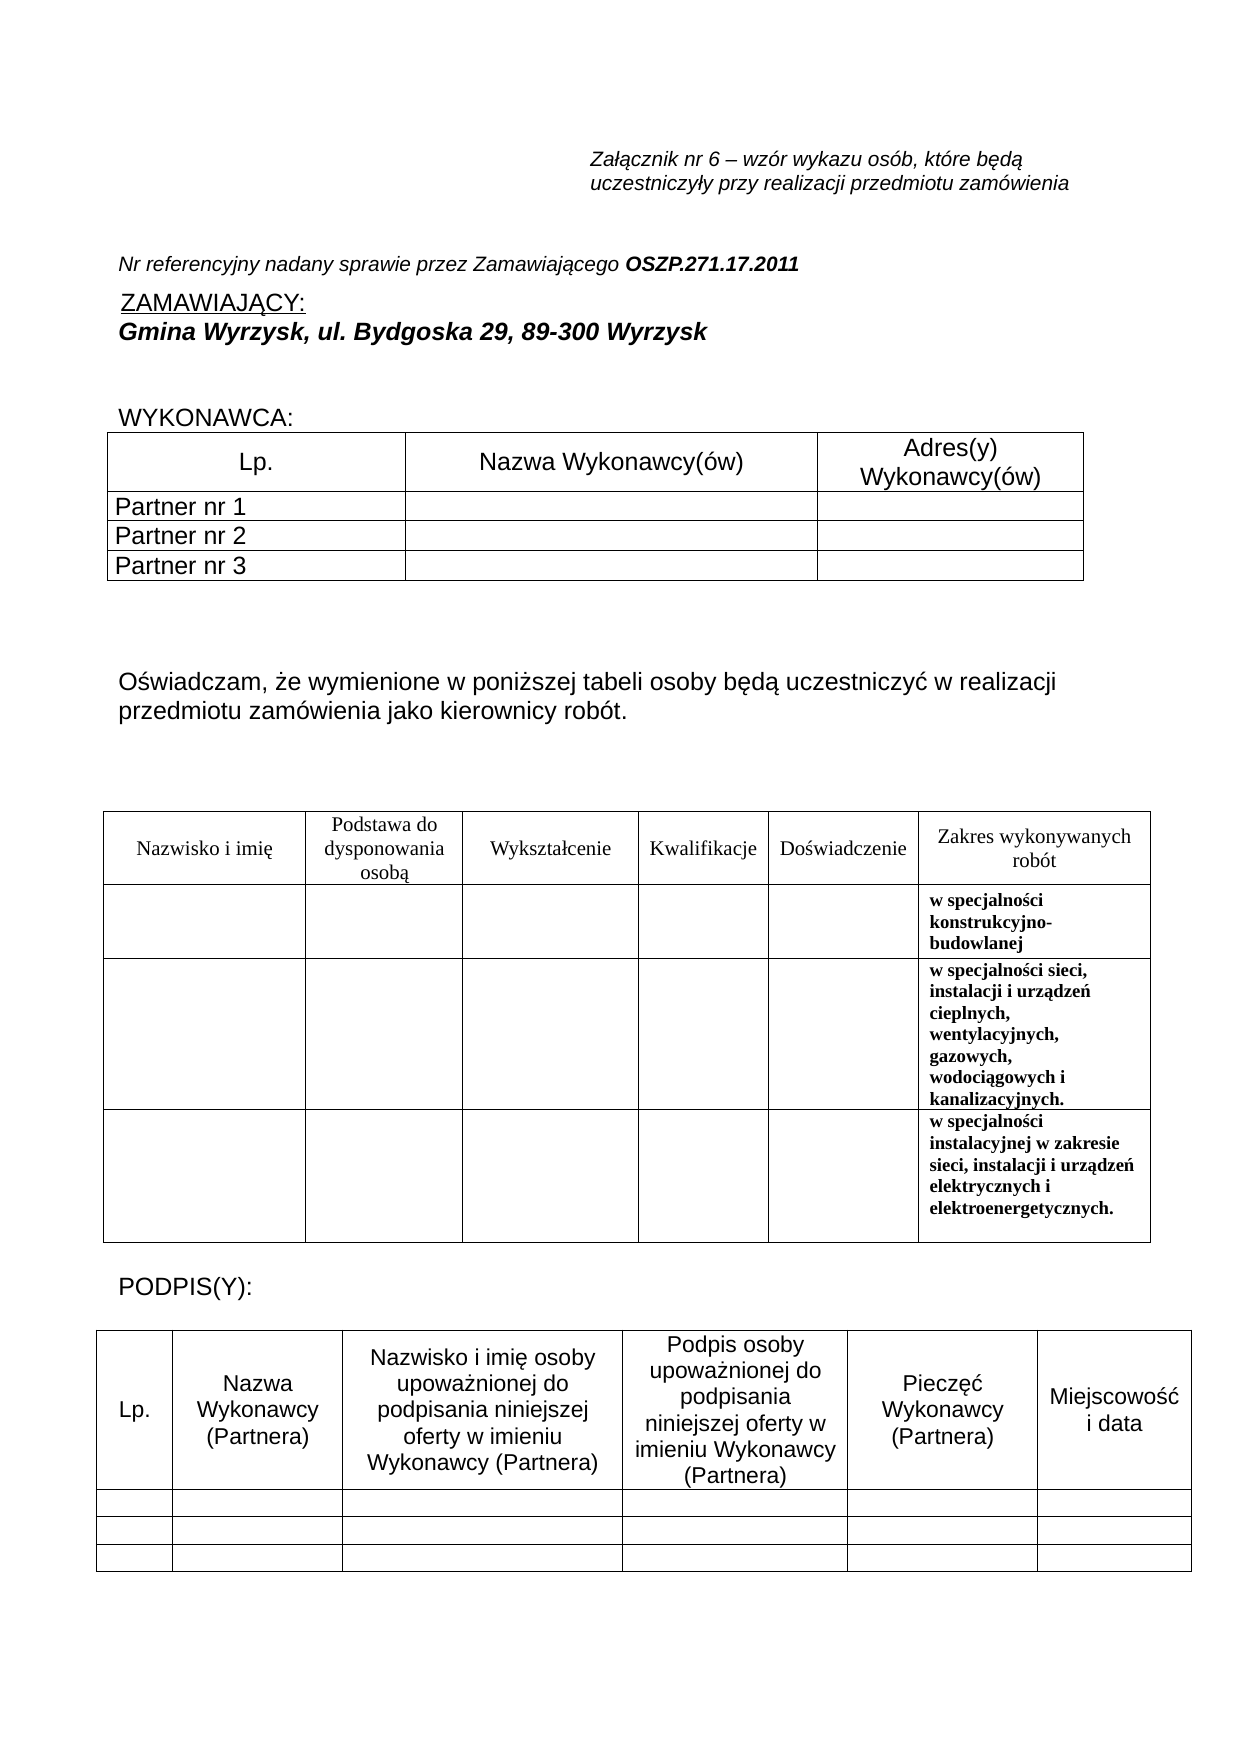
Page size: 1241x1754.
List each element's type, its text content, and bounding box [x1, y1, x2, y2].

table_header Nazwa Wykonawcy (Partnera) [173, 1331, 342, 1489]
table_cell [623, 1545, 847, 1571]
text Gmina Wyrzysk, ul. Bydgoska 29, 89-300 Wyrzysk [118, 317, 1122, 346]
text WYKONAWCA: [118, 403, 1122, 432]
table_cell [1038, 1517, 1191, 1543]
table_cell [97, 1490, 172, 1516]
table_cell [848, 1490, 1037, 1516]
table_cell [406, 551, 817, 580]
text ZAMAWIAJĄCY: [120, 288, 1122, 317]
table_cell w specjalności sieci, instalacji i urządzeń cieplnych, wentylacyjnych, gazowych, wodociągowych i kanalizacyjnych. [919, 959, 1150, 1109]
table_cell [463, 1110, 638, 1242]
table_cell [848, 1545, 1037, 1571]
table_cell [639, 959, 768, 1109]
table_cell [104, 959, 305, 1109]
table_cell [343, 1490, 622, 1516]
table_cell [406, 521, 817, 550]
table_cell Partner nr 2 [108, 521, 405, 550]
table_cell [97, 1517, 172, 1543]
table_cell [769, 885, 918, 957]
table_cell [1038, 1490, 1191, 1516]
table_cell [818, 521, 1083, 550]
table_header Lp. [108, 433, 405, 491]
table_cell [406, 492, 817, 520]
table_cell [104, 1110, 305, 1242]
table_cell [306, 959, 462, 1109]
table_header Lp. [97, 1331, 172, 1489]
table_header Miejscowość i data [1038, 1331, 1191, 1489]
text Nr referencyjny nadany sprawie przez Zamawiającego OSZP.271.17.2011 [118, 252, 1122, 276]
text Załącznik nr 6 – wzór wykazu osób, które będą uczestniczyły przy realizacji przedmiotu zamówienia [590, 147, 1122, 195]
table_header Nazwisko i imię [104, 812, 305, 884]
table_cell [1038, 1545, 1191, 1571]
table_cell [173, 1517, 342, 1543]
table_cell [463, 959, 638, 1109]
table_header Adres(y) Wykonawcy(ów) [818, 433, 1083, 491]
table_cell [463, 885, 638, 957]
table_cell [848, 1517, 1037, 1543]
table_cell [639, 1110, 768, 1242]
table_header Pieczęć Wykonawcy (Partnera) [848, 1331, 1037, 1489]
table_cell [104, 885, 305, 957]
text PODPIS(Y): [118, 1272, 1122, 1301]
table_header Doświadczenie [769, 812, 918, 884]
table_cell [343, 1545, 622, 1571]
text Oświadczam, że wymienione w poniższej tabeli osoby będą uczestniczyć w realizacji przedmiotu zamówienia jako kierownicy robót. [118, 667, 1122, 725]
table_header Nazwisko i imię osoby upoważnionej do podpisania niniejszej oferty w imieniu Wykonawcy (Partnera) [343, 1331, 622, 1489]
table_cell [306, 885, 462, 957]
table_cell [97, 1545, 172, 1571]
table_header Nazwa Wykonawcy(ów) [406, 433, 817, 491]
table_cell [818, 551, 1083, 580]
table_header Zakres wykonywanych robót [919, 812, 1150, 884]
table_cell w specjalności konstrukcyjno-budowlanej [919, 885, 1150, 957]
table_cell Partner nr 3 [108, 551, 405, 580]
table_cell [306, 1110, 462, 1242]
table_cell [769, 1110, 918, 1242]
table_cell [173, 1490, 342, 1516]
table_cell Partner nr 1 [108, 492, 405, 520]
table_cell [623, 1517, 847, 1543]
table_cell [818, 492, 1083, 520]
table_cell [639, 885, 768, 957]
table_header Podstawa do dysponowania osobą [306, 812, 462, 884]
table_header Kwalifikacje [639, 812, 768, 884]
table_cell [623, 1490, 847, 1516]
table_header Wykształcenie [463, 812, 638, 884]
table_cell [343, 1517, 622, 1543]
table_cell [173, 1545, 342, 1571]
table_cell w specjalności instalacyjnej w zakresie sieci, instalacji i urządzeń elektrycznych i elektroenergetycznych. [919, 1110, 1150, 1242]
table_cell [769, 959, 918, 1109]
table_header Podpis osoby upoważnionej do podpisania niniejszej oferty w imieniu Wykonawcy (Partnera) [623, 1331, 847, 1489]
